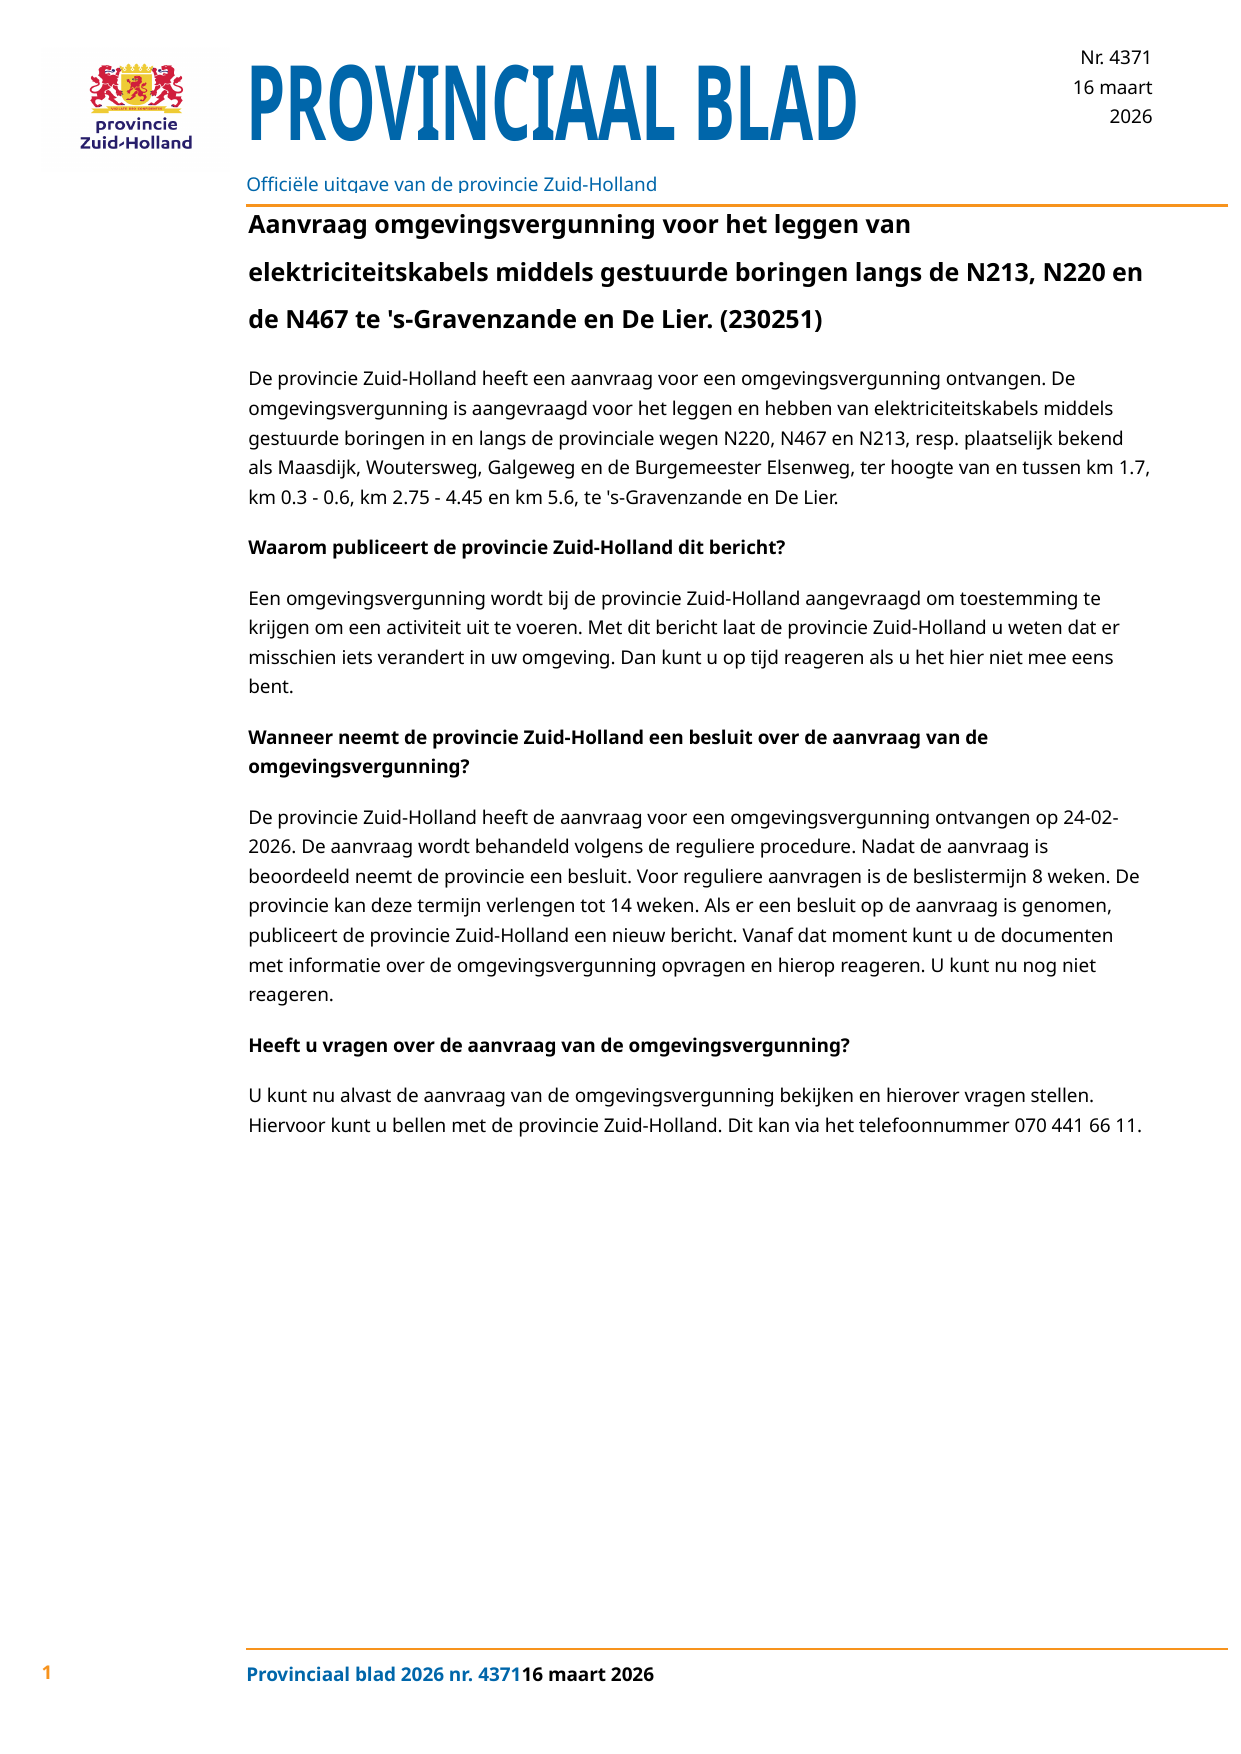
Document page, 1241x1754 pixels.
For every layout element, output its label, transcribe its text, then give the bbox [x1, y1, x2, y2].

text Heeft u vragen over de aanvraag van de omgevingsvergunning? [248, 1032, 1152, 1057]
text De provincie Zuid-Holland heeft een aanvraag voor een omgevingsvergunning ontvangen. De omgevingsvergunning is aangevraagd voor het leggen en hebben van elektriciteitskabels middels gestuurde boringen in en langs de provinciale wegen N220, N467 en N213, resp. plaatselijk bekend als Maasdijk, Woutersweg, Galgeweg en de Burgemeester Elsenweg, ter hoogte van en tussen km 1.7, km 0.3 - 0.6, km 2.75 - 4.45 en km 5.6, te 's-Gravenzande en De Lier. [248, 366, 1152, 509]
text Waarom publiceert de provincie Zuid-Holland dit bericht? [248, 534, 1152, 560]
text Wanneer neemt de provincie Zuid-Holland een besluit over de aanvraag van de omgevingsvergunning? [248, 724, 1152, 779]
picture [41, 47, 231, 172]
text De provincie Zuid-Holland heeft de aanvraag voor een omgevingsvergunning ontvangen op 24-02-2026. De aanvraag wordt behandeld volgens de reguliere procedure. Nadat de aanvraag is beoordeeld neemt de provincie een besluit. Voor reguliere aanvragen is de beslistermijn 8 weken. De provincie kan deze termijn verlengen tot 14 weken. Als er een besluit op de aanvraag is genomen, publiceert de provincie Zuid-Holland een nieuw bericht. Vanaf dat moment kunt u de documenten met informatie over de omgevingsvergunning opvragen en hierop reageren. U kunt nu nog niet reageren. [248, 804, 1152, 1007]
text Aanvraag omgevingsvergunning voor het leggen van elektriciteitskabels middels gestuurde boringen langs de N213, N220 en de N467 te 's-Gravenzande en De Lier. (230251) [248, 207, 1152, 336]
text Een omgevingsvergunning wordt bij de provincie Zuid-Holland aangevraagd om toestemming te krijgen om een activiteit uit te voeren. Met dit bericht laat de provincie Zuid-Holland u weten dat er misschien iets verandert in uw omgeving. Dan kunt u op tijd reageren als u het hier niet mee eens bent. [248, 585, 1152, 699]
text U kunt nu alvast de aanvraag van de omgevingsvergunning bekijken en hierover vragen stellen. Hiervoor kunt u bellen met de provincie Zuid-Holland. Dit kan via het telefoonnummer 070 441 66 11. [248, 1082, 1152, 1137]
